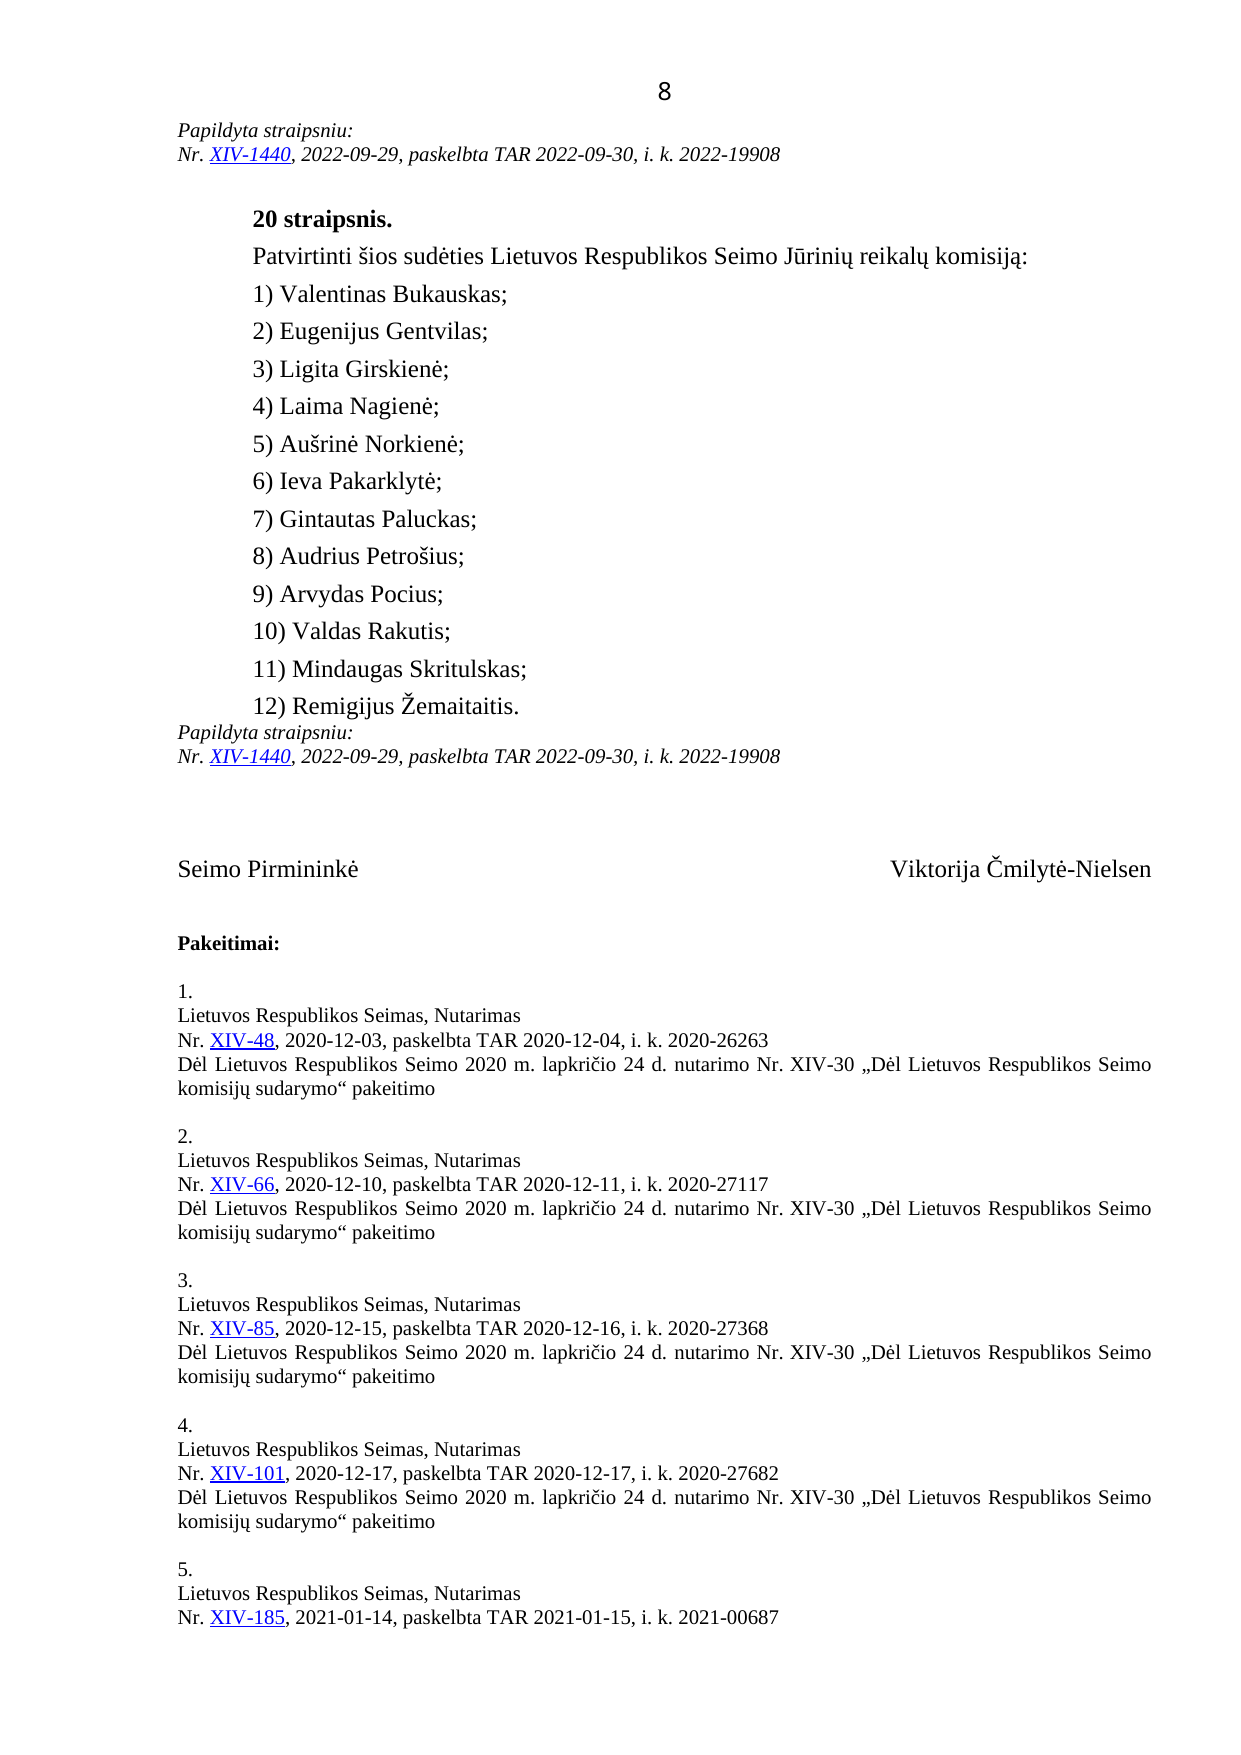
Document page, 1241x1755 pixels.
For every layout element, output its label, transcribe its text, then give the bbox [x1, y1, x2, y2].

text Lietuvos Respublikos Seimas, Nutarimas [177, 1148, 1152, 1172]
text 5) Aušrinė Norkienė; [177, 420, 1152, 457]
text Seimo Pirmininkė Viktorija Čmilytė-Nielsen [177, 854, 1152, 883]
text Pakeitimai: [177, 931, 1152, 955]
text Nr. XIV-1440, 2022-09-29, paskelbta TAR 2022-09-30, i. k. 2022-19908 [177, 744, 1152, 768]
text 3. [177, 1268, 1152, 1292]
text Dėl Lietuvos Respublikos Seimo 2020 m. lapkričio 24 d. nutarimo Nr. XIV-30 „Dėl Lietuvos Respublikos Seimo komisijų sudarymo“ pakeitimo [177, 1052, 1152, 1100]
text Papildyta straipsniu: [177, 720, 1152, 744]
text 2) Eugenijus Gentvilas; [177, 307, 1152, 345]
text 5. [177, 1557, 1152, 1581]
text 7) Gintautas Paluckas; [177, 495, 1152, 532]
text 4. [177, 1412, 1152, 1437]
text Dėl Lietuvos Respublikos Seimo 2020 m. lapkričio 24 d. nutarimo Nr. XIV-30 „Dėl Lietuvos Respublikos Seimo komisijų sudarymo“ pakeitimo [177, 1340, 1152, 1388]
text 4) Laima Nagienė; [177, 382, 1152, 420]
text 10) Valdas Rakutis; [177, 607, 1152, 645]
text Nr. XIV-1440, 2022-09-29, paskelbta TAR 2022-09-30, i. k. 2022-19908 [177, 142, 1152, 166]
text 1. [177, 979, 1152, 1003]
text 20 straipsnis. [177, 195, 1152, 232]
text Nr. XIV-101, 2020-12-17, paskelbta TAR 2020-12-17, i. k. 2020-27682 [177, 1461, 1152, 1485]
text Papildyta straipsniu: [177, 118, 1152, 142]
text Nr. XIV-185, 2021-01-14, paskelbta TAR 2021-01-15, i. k. 2021-00687 [177, 1605, 1152, 1629]
text Lietuvos Respublikos Seimas, Nutarimas [177, 1581, 1152, 1605]
text 12) Remigijus Žemaitaitis. [177, 682, 1152, 720]
text 2. [177, 1124, 1152, 1148]
text Nr. XIV-66, 2020-12-10, paskelbta TAR 2020-12-11, i. k. 2020-27117 [177, 1172, 1152, 1196]
text 8) Audrius Petrošius; [177, 532, 1152, 570]
text 9) Arvydas Pocius; [177, 570, 1152, 607]
text 1) Valentinas Bukauskas; [177, 270, 1152, 307]
text Nr. XIV-85, 2020-12-15, paskelbta TAR 2020-12-16, i. k. 2020-27368 [177, 1316, 1152, 1340]
text 6) Ieva Pakarklytė; [177, 457, 1152, 495]
text Lietuvos Respublikos Seimas, Nutarimas [177, 1003, 1152, 1027]
text Lietuvos Respublikos Seimas, Nutarimas [177, 1437, 1152, 1461]
text 3) Ligita Girskienė; [177, 345, 1152, 382]
text Patvirtinti šios sudėties Lietuvos Respublikos Seimo Jūrinių reikalų komisiją: [177, 232, 1152, 270]
text Nr. XIV-48, 2020-12-03, paskelbta TAR 2020-12-04, i. k. 2020-26263 [177, 1027, 1152, 1052]
text 11) Mindaugas Skritulskas; [177, 645, 1152, 682]
text Dėl Lietuvos Respublikos Seimo 2020 m. lapkričio 24 d. nutarimo Nr. XIV-30 „Dėl Lietuvos Respublikos Seimo komisijų sudarymo“ pakeitimo [177, 1196, 1152, 1244]
text Dėl Lietuvos Respublikos Seimo 2020 m. lapkričio 24 d. nutarimo Nr. XIV-30 „Dėl Lietuvos Respublikos Seimo komisijų sudarymo“ pakeitimo [177, 1485, 1152, 1533]
text Lietuvos Respublikos Seimas, Nutarimas [177, 1292, 1152, 1316]
